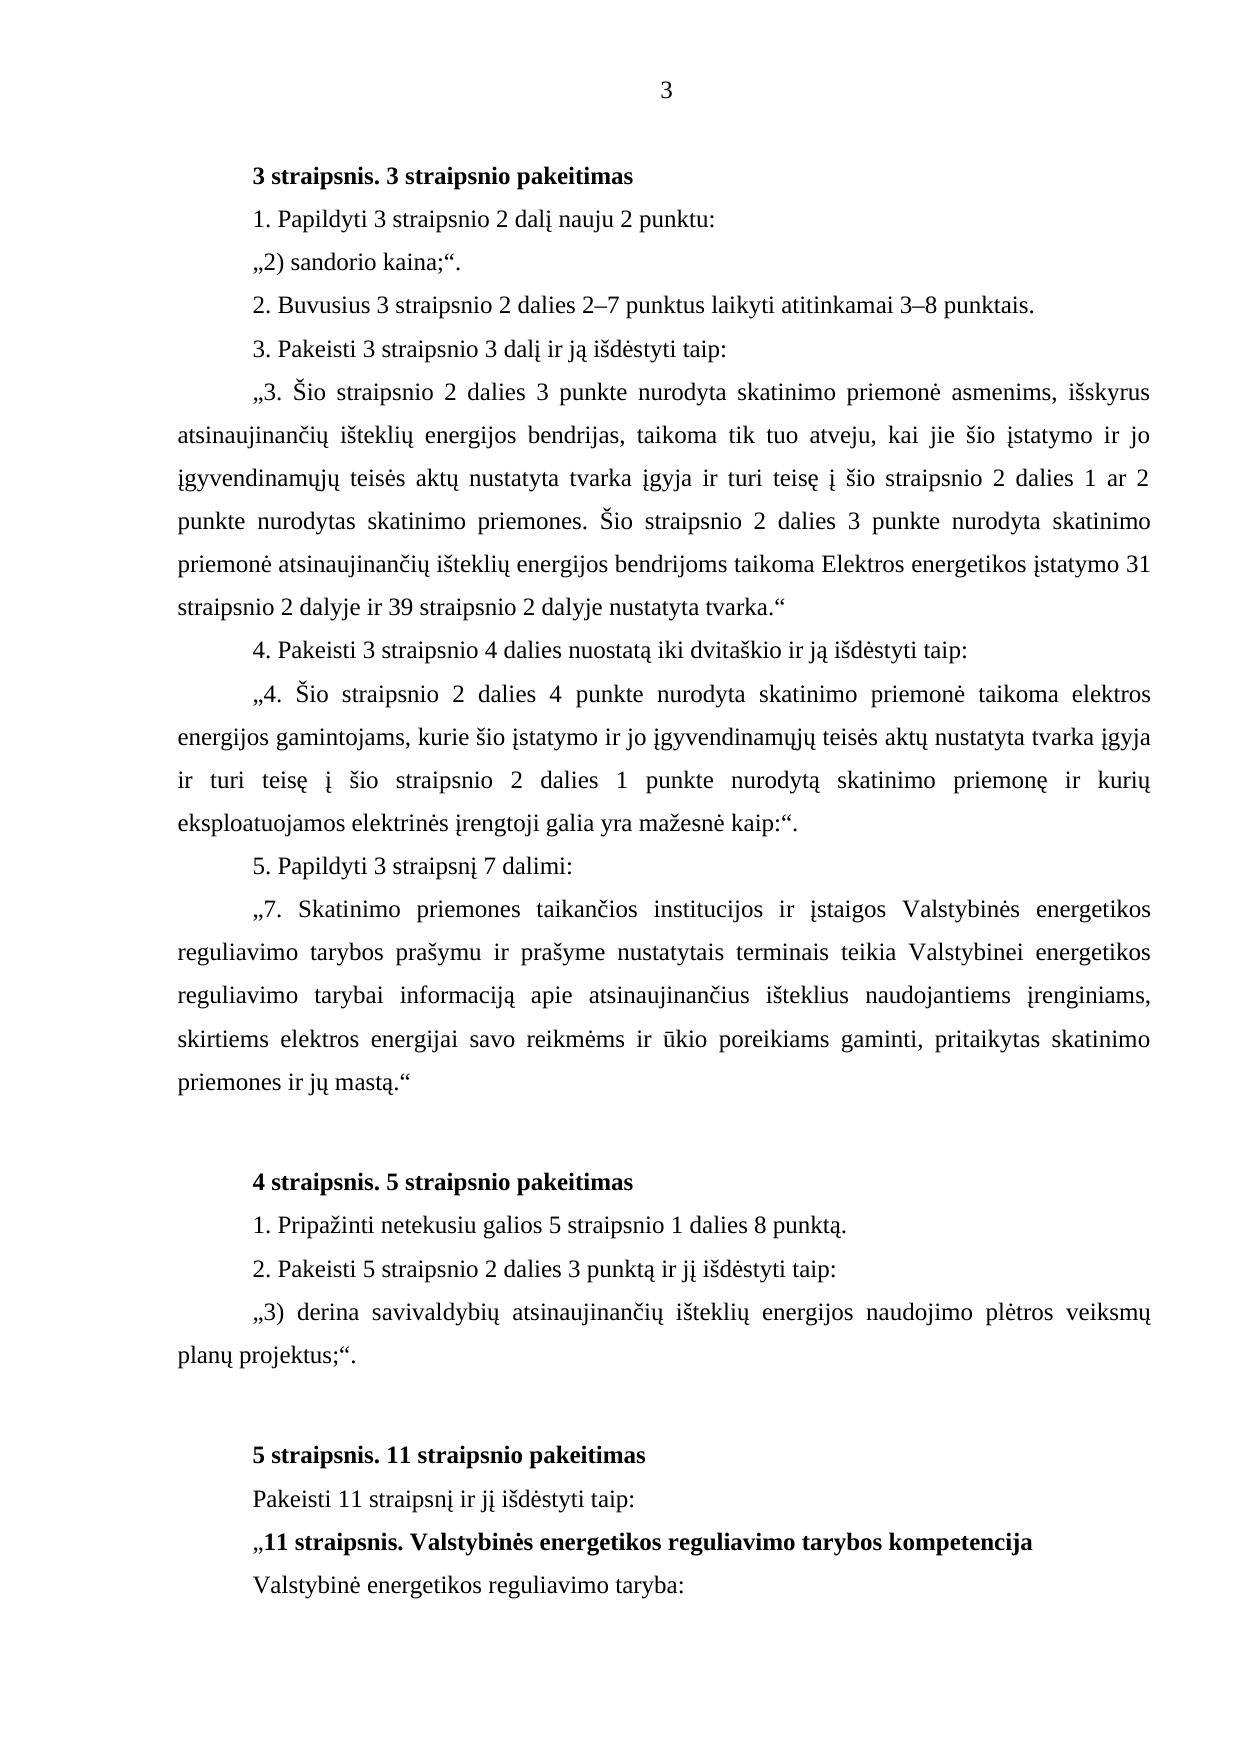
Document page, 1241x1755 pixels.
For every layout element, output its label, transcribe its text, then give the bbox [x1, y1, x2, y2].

text Pakeisti 11 straipsnį ir jį išdėstyti taip: [177, 1484, 1152, 1512]
text „3. Šio straipsnio 2 dalies 3 punkte nurodyta skatinimo priemonė asmenims, išskyrus atsinaujinančių išteklių energijos bendrijas, taikoma tik tuo atveju, kai jie šio įstatymo ir jo įgyvendinamųjų teisės aktų nustatyta tvarka įgyja ir turi teisę į šio straipsnio 2 dalies 1 ar 2 punkte nurodytas skatinimo priemones. Šio straipsnio 2 dalies 3 punkte nurodyta skatinimo priemonė atsinaujinančių išteklių energijos bendrijoms taikoma Elektros energetikos įstatymo 31 straipsnio 2 dalyje ir 39 straipsnio 2 dalyje nustatyta tvarka.“ [177, 377, 1152, 621]
text 2. Pakeisti 5 straipsnio 2 dalies 3 punktą ir jį išdėstyti taip: [177, 1254, 1152, 1282]
text 5 straipsnis. 11 straipsnio pakeitimas [177, 1441, 1152, 1469]
text 5. Papildyti 3 straipsnį 7 dalimi: [177, 851, 1152, 880]
text 1. Pripažinti netekusiu galios 5 straipsnio 1 dalies 8 punktą. [177, 1211, 1152, 1239]
text 4 straipsnis. 5 straipsnio pakeitimas [177, 1167, 1152, 1196]
text 3. Pakeisti 3 straipsnio 3 dalį ir ją išdėstyti taip: [177, 334, 1152, 362]
text 3 straipsnis. 3 straipsnio pakeitimas [177, 161, 1152, 190]
text 4. Pakeisti 3 straipsnio 4 dalies nuostatą iki dvitaškio ir ją išdėstyti taip: [177, 636, 1152, 664]
text „11 straipsnis. Valstybinės energetikos reguliavimo tarybos kompetencija [177, 1527, 1152, 1556]
text Valstybinė energetikos reguliavimo taryba: [177, 1570, 1152, 1599]
text 1. Papildyti 3 straipsnio 2 dalį nauju 2 punktu: [177, 204, 1152, 233]
text „7. Skatinimo priemones taikančios institucijos ir įstaigos Valstybinės energetikos reguliavimo tarybos prašymu ir prašyme nustatytais terminais teikia Valstybinei energetikos reguliavimo tarybai informaciją apie atsinaujinančius išteklius naudojantiems įrenginiams, skirtiems elektros energijai savo reikmėms ir ūkio poreikiams gaminti, pritaikytas skatinimo priemones ir jų mastą.“ [177, 894, 1152, 1096]
text „3) derina savivaldybių atsinaujinančių išteklių energijos naudojimo plėtros veiksmų planų projektus;“. [177, 1297, 1152, 1369]
text „4. Šio straipsnio 2 dalies 4 punkte nurodyta skatinimo priemonė taikoma elektros energijos gamintojams, kurie šio įstatymo ir jo įgyvendinamųjų teisės aktų nustatyta tvarka įgyja ir turi teisę į šio straipsnio 2 dalies 1 punkte nurodytą skatinimo priemonę ir kurių eksploatuojamos elektrinės įrengtoji galia yra mažesnė kaip:“. [177, 679, 1152, 837]
text 2. Buvusius 3 straipsnio 2 dalies 2–7 punktus laikyti atitinkamai 3–8 punktais. [177, 291, 1152, 319]
text „2) sandorio kaina;“. [177, 247, 1152, 276]
